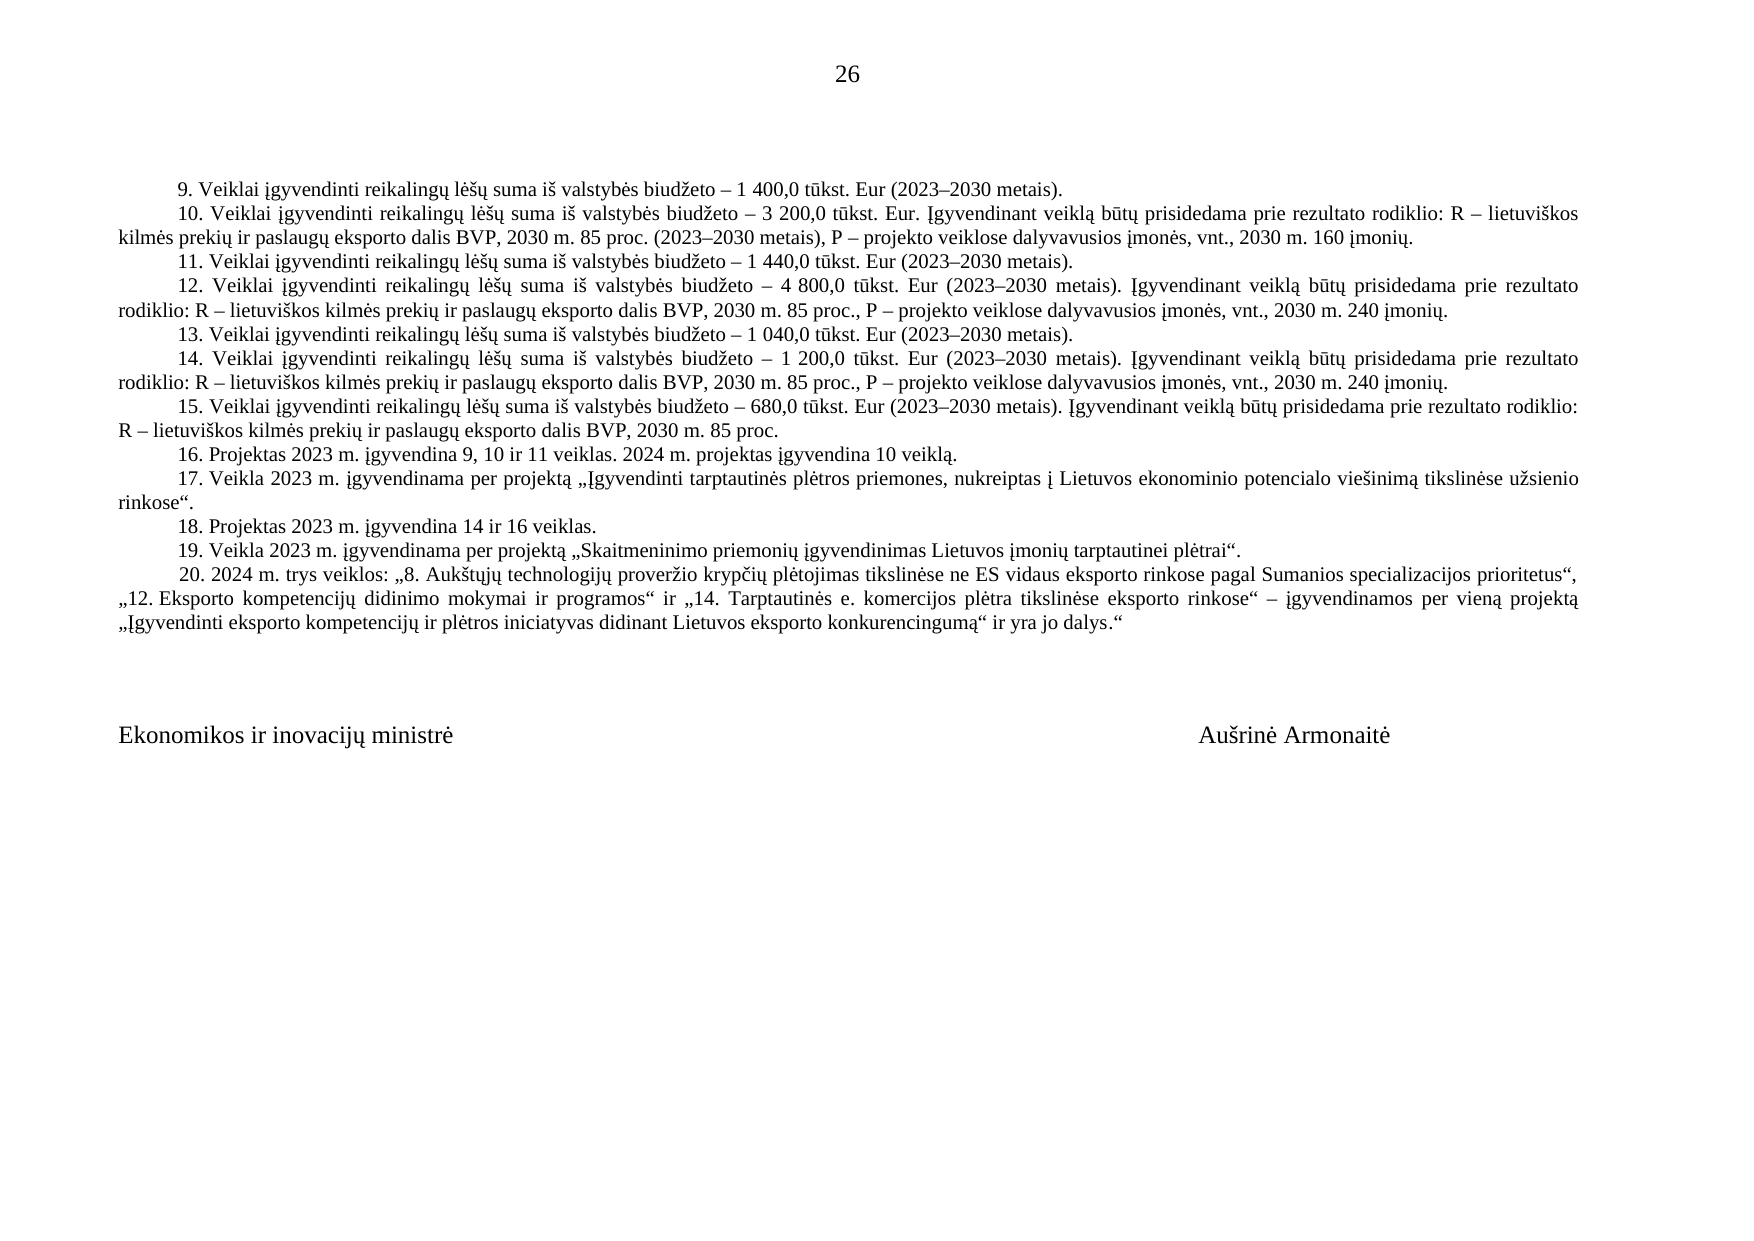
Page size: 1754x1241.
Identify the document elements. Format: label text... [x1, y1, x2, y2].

text Ekonomikos ir inovacijų ministrė Aušrinė Armonaitė [118, 721, 1580, 749]
text 16. Projektas 2023 m. įgyvendina 9, 10 ir 11 veiklas. 2024 m. projektas įgyvendina 10 veiklą. [118, 442, 1639, 466]
text 17. Veikla 2023 m. įgyvendinama per projektą „Įgyvendinti tarptautinės plėtros priemones, nukreiptas į Lietuvos ekonominio potencialo viešinimą tikslinėse užsienio rinkose“. [118, 466, 1580, 514]
text 20. 2024 m. trys veiklos: „8. Aukštųjų technologijų proveržio krypčių plėtojimas tikslinėse ne ES vidaus eksporto rinkose pagal Sumanios specializacijos prioritetus“, „12. Eksporto kompetencijų didinimo mokymai ir programos“ ir „14. Tarptautinės e. komercijos plėtra tikslinėse eksporto rinkose“ – įgyvendinamos per vieną projektą „Įgyvendinti eksporto kompetencijų ir plėtros iniciatyvas didinant Lietuvos eksporto konkurencingumą“ ir yra jo dalys.“ [118, 562, 1580, 634]
text 18. Projektas 2023 m. įgyvendina 14 ir 16 veiklas. [118, 514, 1639, 538]
text 11. Veiklai įgyvendinti reikalingų lėšų suma iš valstybės biudžeto – 1 440,0 tūkst. Eur (2023–2030 metais). [118, 249, 1639, 273]
text 13. Veiklai įgyvendinti reikalingų lėšų suma iš valstybės biudžeto – 1 040,0 tūkst. Eur (2023–2030 metais). [118, 322, 1639, 346]
text 9. Veiklai įgyvendinti reikalingų lėšų suma iš valstybės biudžeto – 1 400,0 tūkst. Eur (2023–2030 metais). [118, 177, 1639, 201]
text 19. Veikla 2023 m. įgyvendinama per projektą „Skaitmeninimo priemonių įgyvendinimas Lietuvos įmonių tarptautinei plėtrai“. [118, 538, 1639, 562]
text 12. Veiklai įgyvendinti reikalingų lėšų suma iš valstybės biudžeto – 4 800,0 tūkst. Eur (2023–2030 metais). Įgyvendinant veiklą būtų prisidedama prie rezultato rodiklio: R – lietuviškos kilmės prekių ir paslaugų eksporto dalis BVP, 2030 m. 85 proc., P – projekto veiklose dalyvavusios įmonės, vnt., 2030 m. 240 įmonių. [118, 273, 1580, 322]
text 14. Veiklai įgyvendinti reikalingų lėšų suma iš valstybės biudžeto – 1 200,0 tūkst. Eur (2023–2030 metais). Įgyvendinant veiklą būtų prisidedama prie rezultato rodiklio: R – lietuviškos kilmės prekių ir paslaugų eksporto dalis BVP, 2030 m. 85 proc., P – projekto veiklose dalyvavusios įmonės, vnt., 2030 m. 240 įmonių. [118, 346, 1580, 394]
text 10. Veiklai įgyvendinti reikalingų lėšų suma iš valstybės biudžeto – 3 200,0 tūkst. Eur. Įgyvendinant veiklą būtų prisidedama prie rezultato rodiklio: R – lietuviškos kilmės prekių ir paslaugų eksporto dalis BVP, 2030 m. 85 proc. (2023–2030 metais), P – projekto veiklose dalyvavusios įmonės, vnt., 2030 m. 160 įmonių. [118, 201, 1580, 249]
text 15. Veiklai įgyvendinti reikalingų lėšų suma iš valstybės biudžeto – 680,0 tūkst. Eur (2023–2030 metais). Įgyvendinant veiklą būtų prisidedama prie rezultato rodiklio: R – lietuviškos kilmės prekių ir paslaugų eksporto dalis BVP, 2030 m. 85 proc. [118, 394, 1580, 442]
